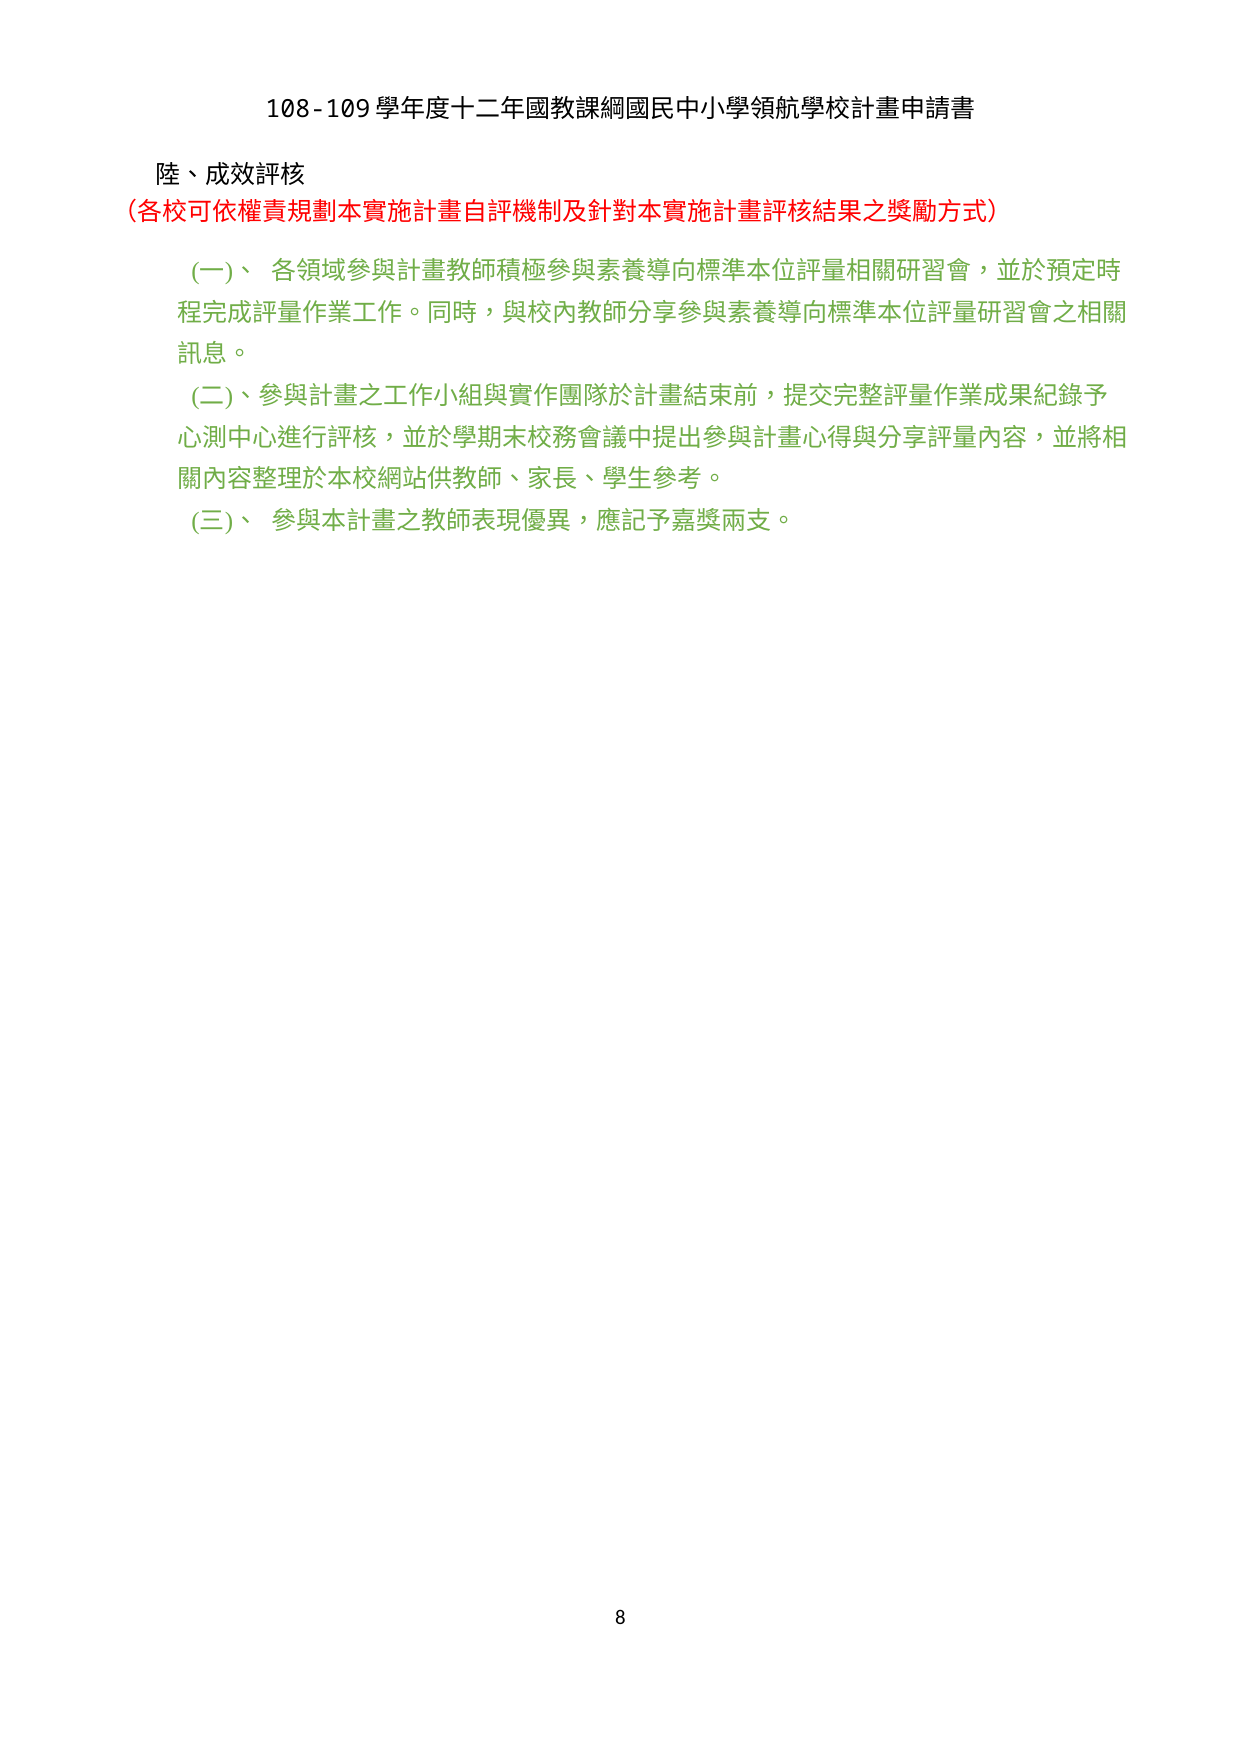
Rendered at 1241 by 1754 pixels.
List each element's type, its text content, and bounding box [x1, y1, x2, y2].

text (三)、 參與本計畫之教師表現優異，應記予嘉獎兩支。 [177, 496, 1128, 538]
text (一)、 各領域參與計畫教師積極參與素養導向標準本位評量相關研習會，並於預定時程完成評量作業工作。同時，與校內教師分享參與素養導向標準本位評量研習會之相關訊息。 [177, 246, 1128, 371]
text （各校可依權責規劃本實施計畫自評機制及針對本實施計畫評核結果之獎勵方式） [112, 192, 1128, 228]
text 陸、成效評核 [150, 150, 1128, 192]
text (二)、參與計畫之工作小組與實作團隊於計畫結束前，提交完整評量作業成果紀錄予心測中心進行評核，並於學期末校務會議中提出參與計畫心得與分享評量內容，並將相關內容整理於本校網站供教師、家長、學生參考。 [177, 371, 1128, 496]
